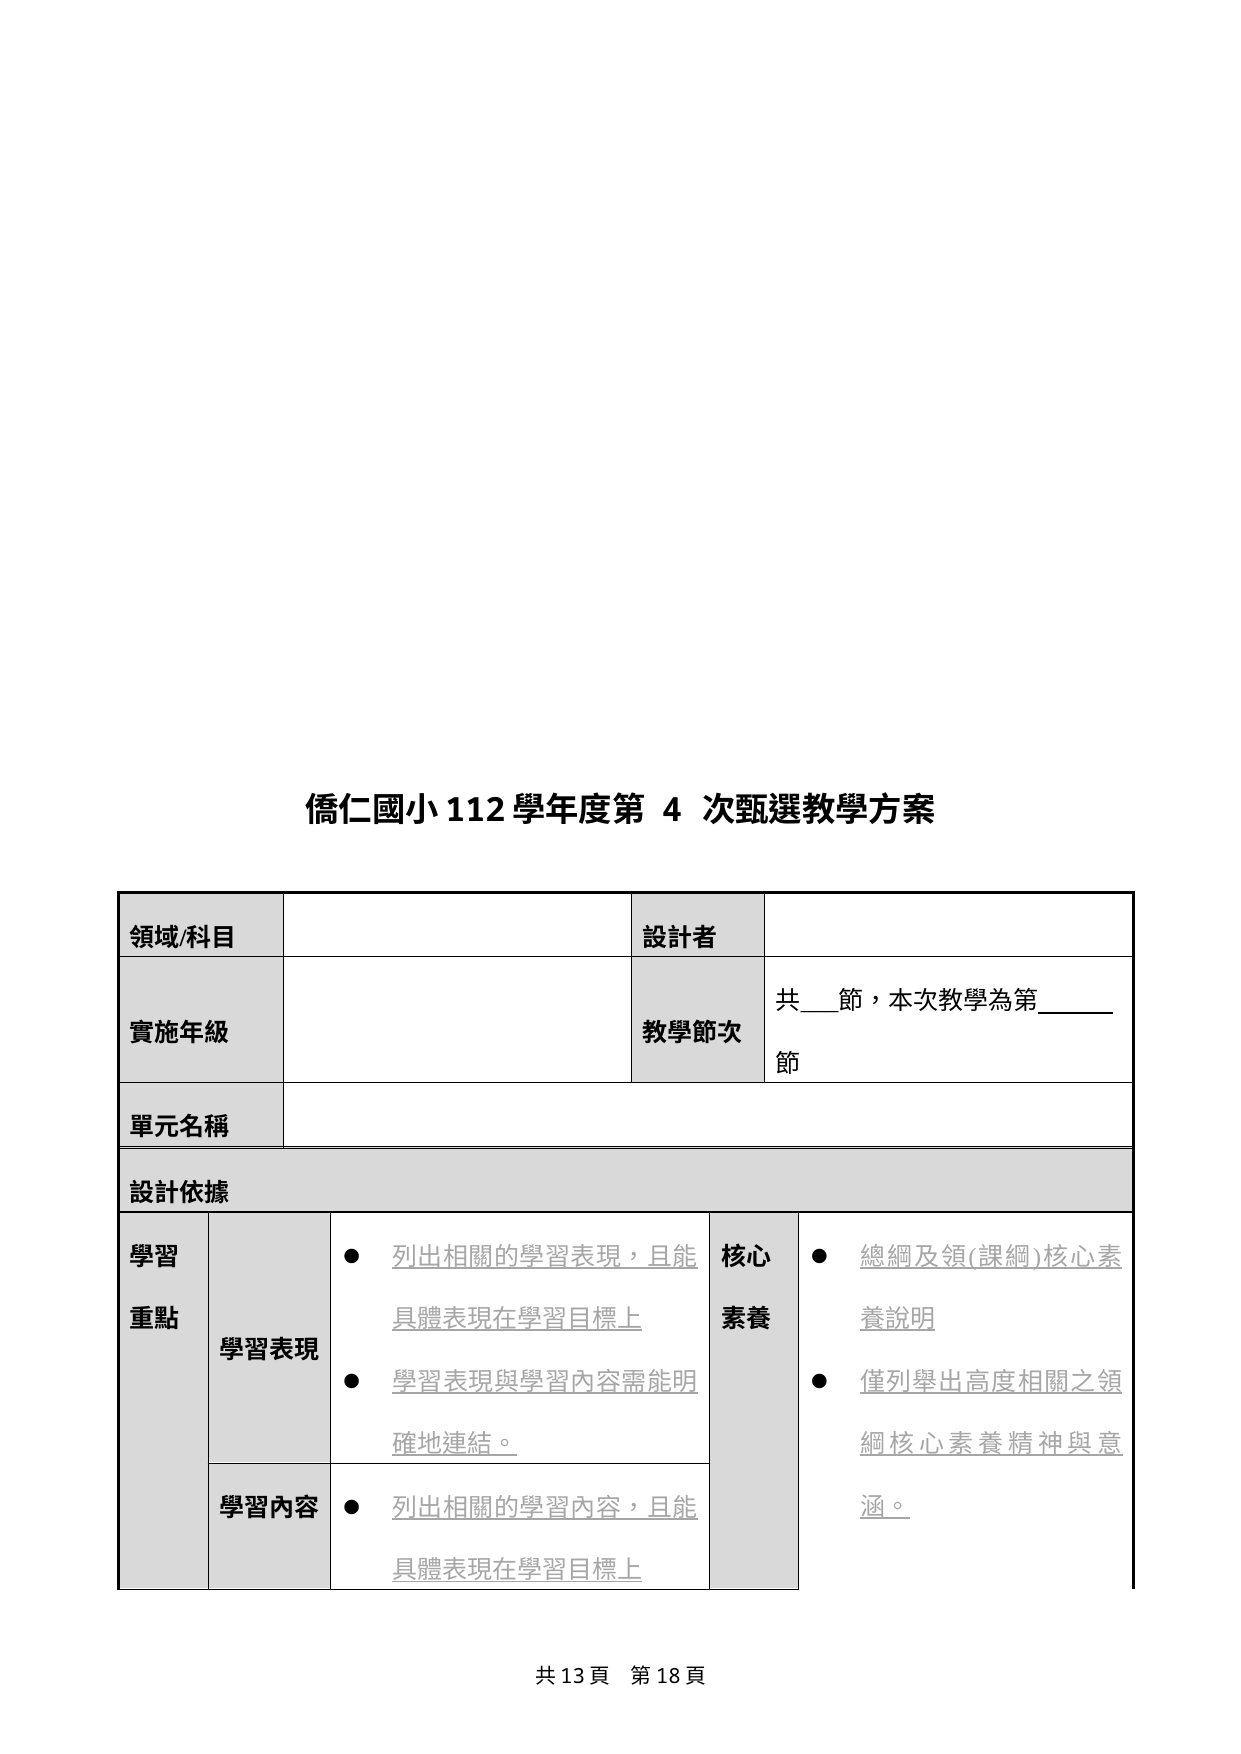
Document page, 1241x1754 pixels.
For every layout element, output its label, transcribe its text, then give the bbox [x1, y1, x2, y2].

table_cell 列出相關的學習表現，且能具體表現在學習目標上 學習表現與學習內容需能明確地連結。 [331, 1213, 709, 1462]
text 僑仁國小112學年度第 4 次甄選教學方案 [118, 766, 1122, 828]
table_cell [284, 957, 631, 1082]
table_header [765, 894, 1132, 956]
table_cell 設計依據 [120, 1149, 1132, 1211]
table_cell 教學節次 [632, 957, 764, 1082]
table_cell [284, 1083, 1132, 1146]
table_header [284, 894, 631, 956]
table_cell 總綱及領(課綱)核心素養說明 僅列舉出高度相關之領綱核心素養精神與意涵。 [799, 1213, 1132, 1588]
table_cell 學習表現 [209, 1213, 330, 1462]
table_header 領域/科目 [120, 894, 283, 956]
table_cell 單元名稱 [120, 1083, 283, 1146]
table_header 設計者 [632, 894, 764, 956]
table_cell 實施年級 [120, 957, 283, 1082]
table_cell 共___節，本次教學為第 節 [765, 957, 1132, 1082]
table_cell 學習 重點 [120, 1213, 208, 1588]
table_cell 列出相關的學習內容，且能具體表現在學習目標上 學習表現與學習內容需能明確地連結。 [331, 1464, 709, 1588]
table_cell 核心 素養 [710, 1213, 798, 1588]
table_cell 學習內容 [209, 1464, 330, 1588]
